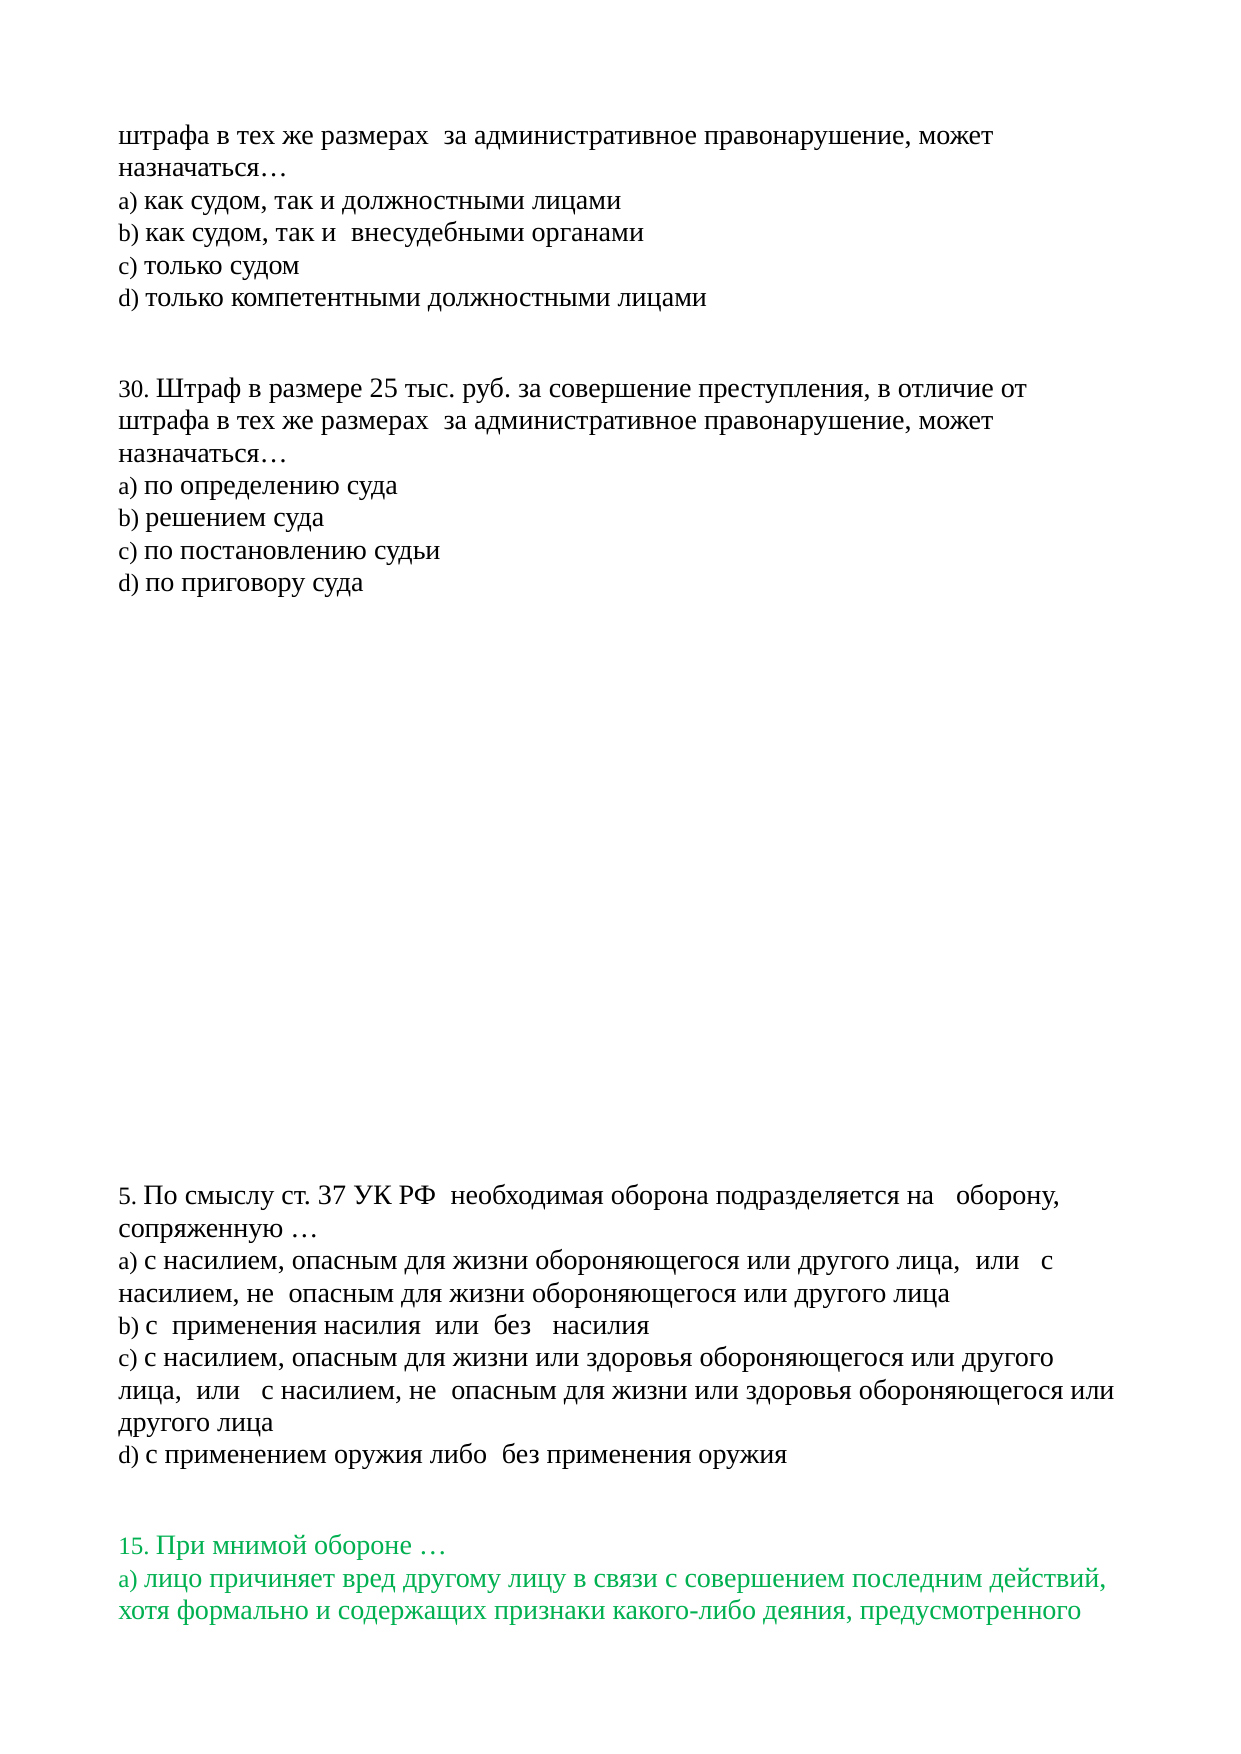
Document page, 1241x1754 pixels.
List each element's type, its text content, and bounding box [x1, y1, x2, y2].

text 5. По смыслу ст. 37 УК РФ необходимая оборона подразделяется на оборону, сопряженную … a) с насилием, опасным для жизни обороняющегося или другого лица, или с насилием, не опасным для жизни обороняющегося или другого лица b) с применения насилия или без насилия c) с насилием, опасным для жизни или здоровья обороняющегося или другого лица, или с насилием, не опасным для жизни или здоровья обороняющегося или другого лица d) с применением оружия либо без применения оружия [118, 1178, 1122, 1470]
text штрафа в тех же размерах за административное правонарушение, может назначаться… a) как судом, так и должностными лицами b) как судом, так и внесудебными органами c) только судом d) только компетентными должностными лицами [118, 118, 1122, 312]
text 30. Штраф в размере 25 тыс. руб. за совершение преступления, в отличие от штрафа в тех же размерах за административное правонарушение, может назначаться… a) по определению суда b) решением суда c) по постановлению судьи d) по приговору суда [118, 371, 1122, 598]
text 15. При мнимой обороне … a) лицо причиняет вред другому лицу в связи с совершением последним действий, хотя формально и содержащих признаки какого-либо деяния, предусмотренного [118, 1528, 1122, 1626]
